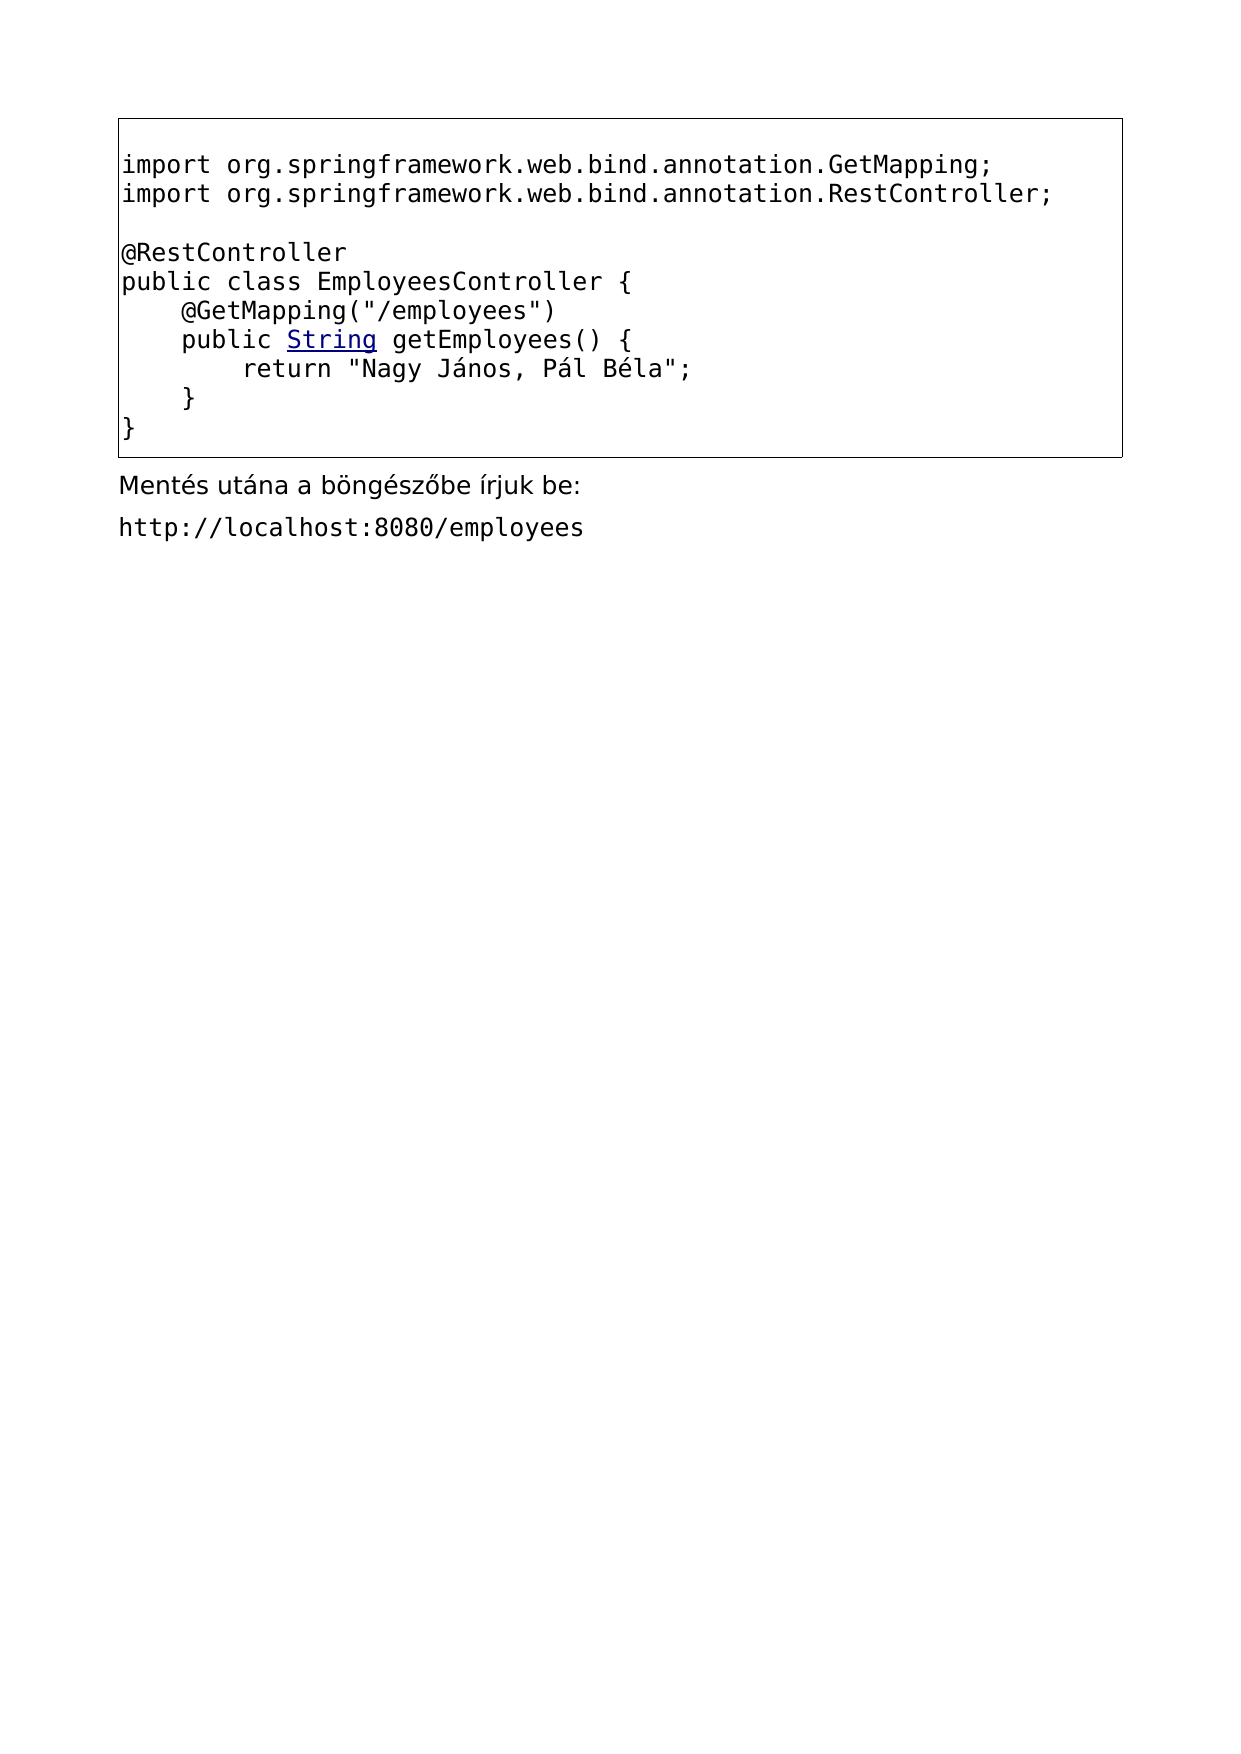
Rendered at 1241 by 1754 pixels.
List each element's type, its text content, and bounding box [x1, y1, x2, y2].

text http://localhost:8080/employees [118, 513, 1122, 542]
text Mentés utána a böngészőbe írjuk be: [118, 472, 1122, 501]
table_header import org.springframework.web.bind.annotation.GetMapping; import org.springframework.web.bind.annotation.RestController; @RestController public class EmployeesController { @GetMapping("/employees") public String getEmployees() { return "Nagy János, Pál Béla"; } } [119, 119, 1122, 457]
